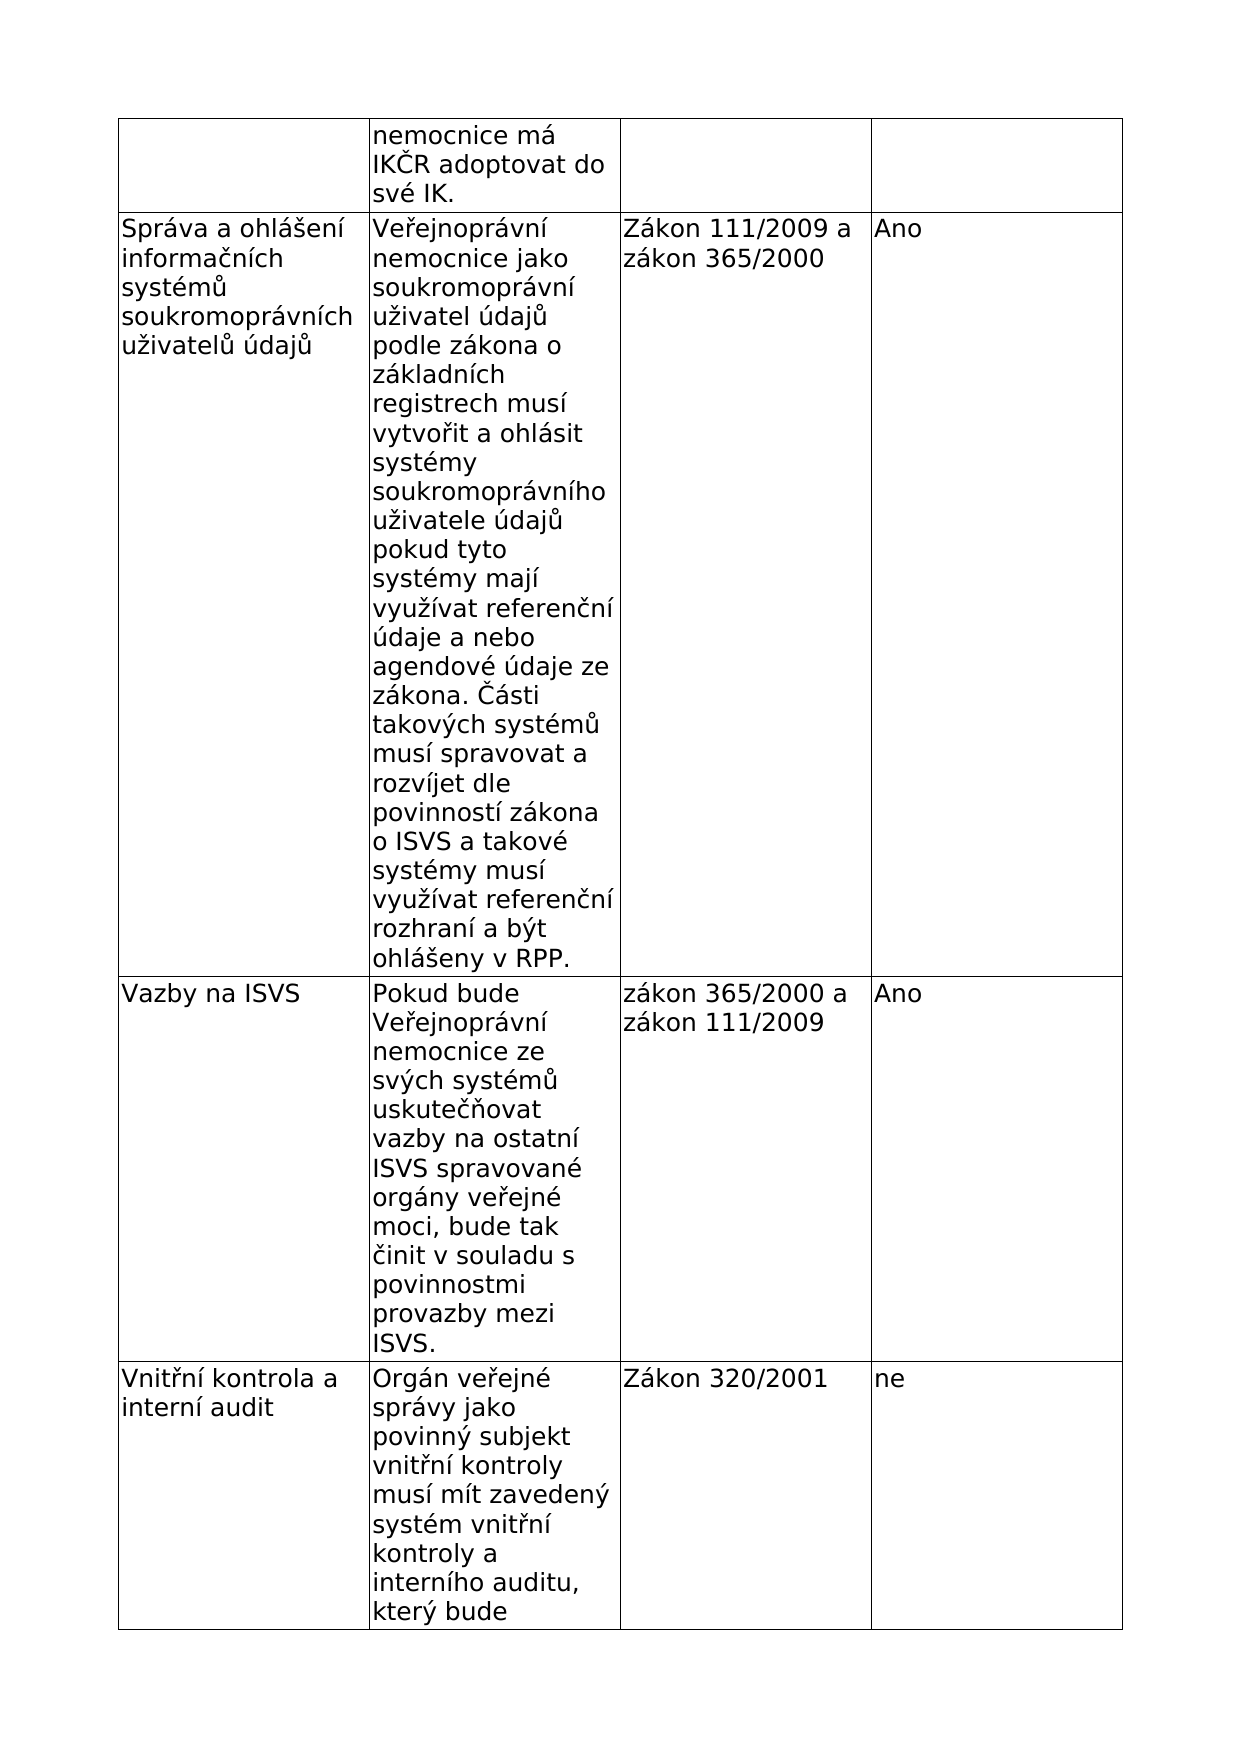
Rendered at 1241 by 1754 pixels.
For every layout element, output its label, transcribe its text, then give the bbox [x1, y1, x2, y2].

table_cell ne [872, 1362, 1122, 1629]
table_cell Pokud bude Veřejnoprávní nemocnice ze svých systémů uskutečňovat vazby na ostatní ISVS spravované orgány veřejné moci, bude tak činit v souladu s povinnostmi provazby mezi ISVS. [370, 977, 620, 1361]
table_cell [872, 119, 1122, 212]
table_cell Ano [872, 213, 1122, 976]
table_cell [119, 119, 369, 212]
table_cell Vnitřní kontrola a interní audit [119, 1362, 369, 1629]
table_cell Zákon 111/2009 a zákon 365/2000 [621, 213, 871, 976]
table_cell Zákon 320/2001 [621, 1362, 871, 1629]
table_cell zákon 365/2000 a zákon 111/2009 [621, 977, 871, 1361]
table_cell Správa a ohlášení informačních systémů soukromoprávních uživatelů údajů [119, 213, 369, 976]
table_cell nemocnice má IKČR adoptovat do své IK. [370, 119, 620, 212]
table_cell Ano [872, 977, 1122, 1361]
table_cell Vazby na ISVS [119, 977, 369, 1361]
table_cell [621, 119, 871, 212]
table_cell Orgán veřejné správy jako povinný subjekt vnitřní kontroly musí mít zavedený systém vnitřní kontroly a interního auditu, který bude [370, 1362, 620, 1629]
table_cell Veřejnoprávní nemocnice jako soukromoprávní uživatel údajů podle zákona o základních registrech musí vytvořit a ohlásit systémy soukromoprávního uživatele údajů pokud tyto systémy mají využívat referenční údaje a nebo agendové údaje ze zákona. Části takových systémů musí spravovat a rozvíjet dle povinností zákona o ISVS a takové systémy musí využívat referenční rozhraní a být ohlášeny v RPP. [370, 213, 620, 976]
